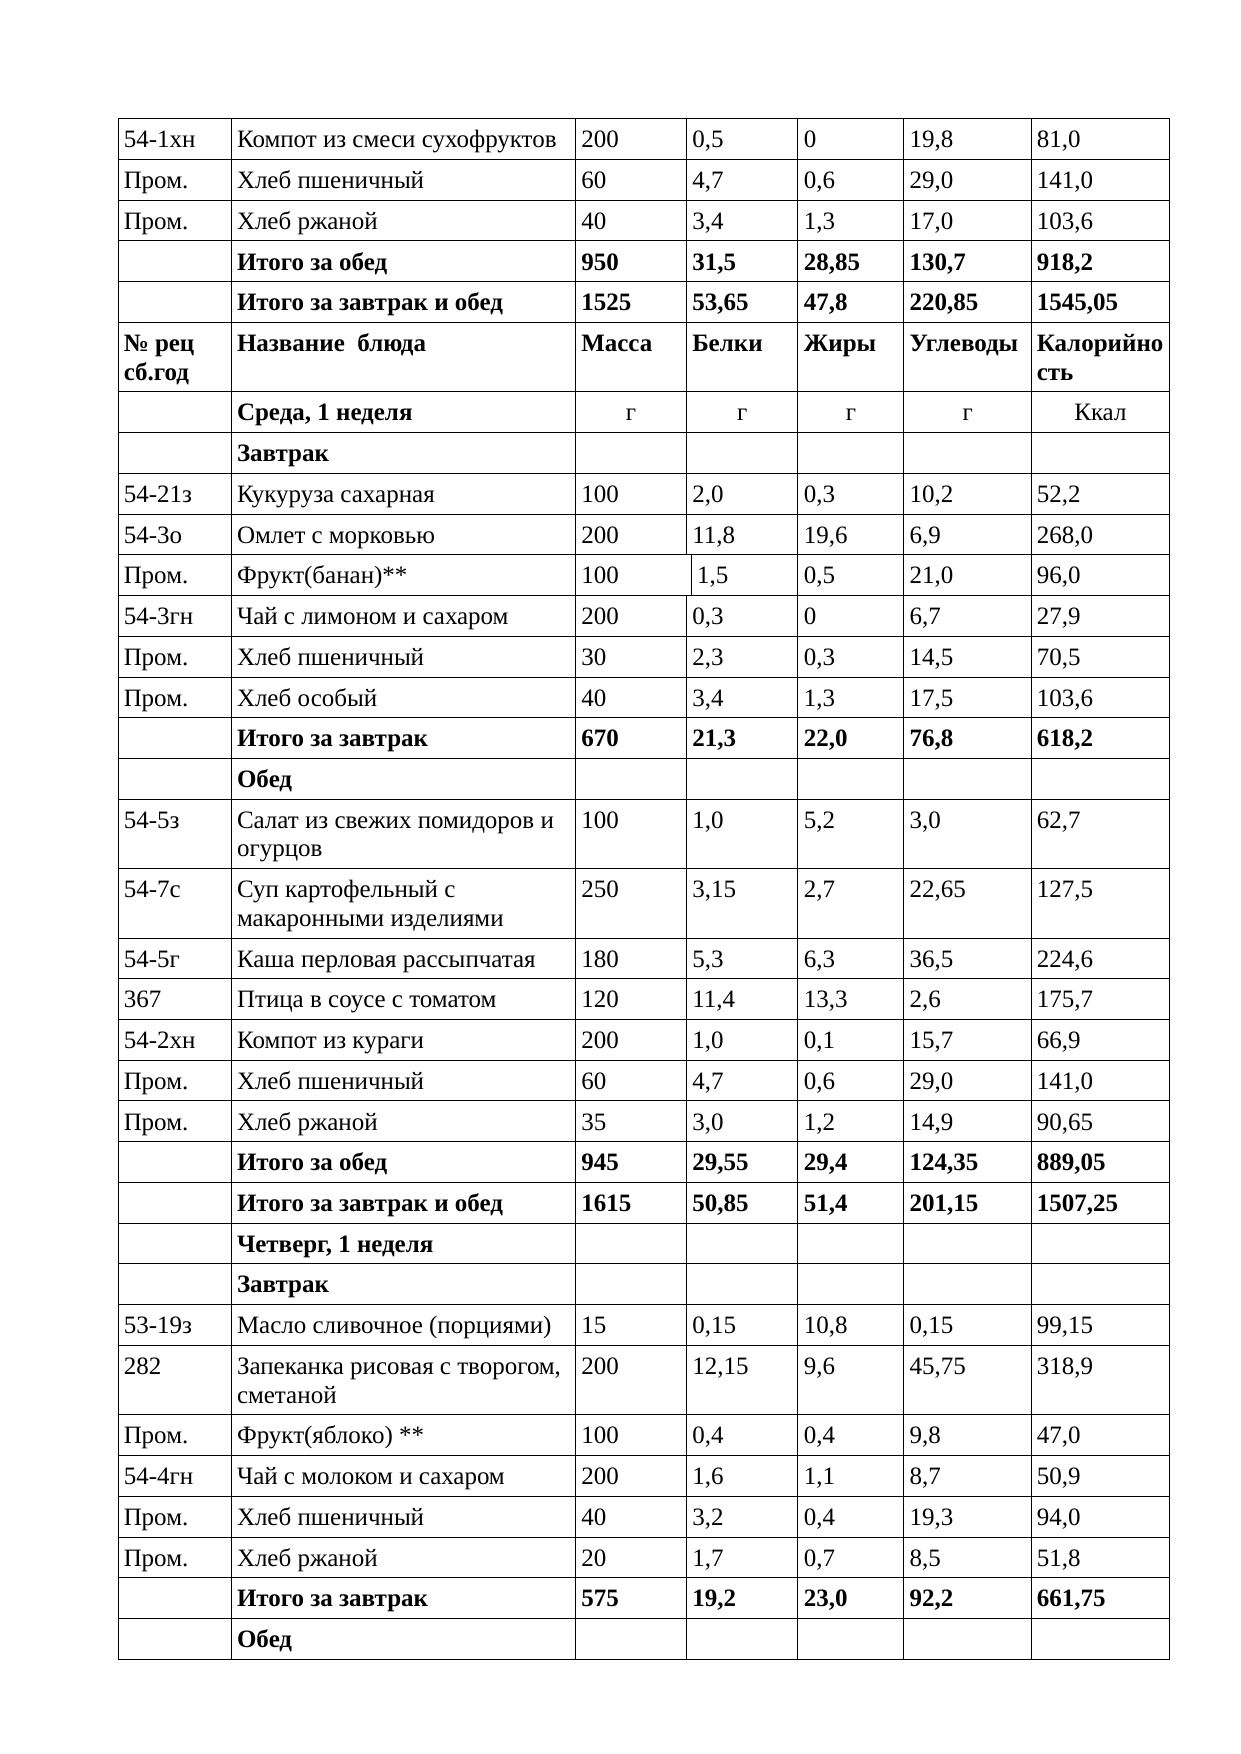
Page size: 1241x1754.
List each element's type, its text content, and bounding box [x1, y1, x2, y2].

table_cell Пром. [119, 1497, 231, 1536]
table_cell [798, 759, 903, 798]
table_cell [798, 433, 903, 473]
table_cell Итого за завтрак и обед [232, 282, 575, 322]
table_cell 6,9 [904, 515, 1031, 554]
table_cell 4,7 [687, 1061, 797, 1100]
table_cell 19,3 [904, 1497, 1031, 1536]
table_cell 0,3 [687, 596, 797, 636]
table_cell Хлеб ржаной [232, 201, 575, 240]
table_cell 19,8 [904, 119, 1031, 159]
table_cell Жиры [798, 323, 903, 391]
table_cell [904, 759, 1031, 798]
table_cell 200 [576, 1020, 686, 1060]
table_cell [1032, 759, 1169, 798]
table_cell 103,6 [1032, 678, 1169, 717]
table_cell 0,3 [798, 474, 903, 513]
table_cell 17,0 [904, 201, 1031, 240]
table_cell 51,8 [1032, 1538, 1169, 1577]
table_cell 50,9 [1032, 1456, 1169, 1496]
table_cell Хлеб пшеничный [232, 637, 575, 676]
table_cell 661,75 [1032, 1578, 1169, 1618]
table_cell 618,2 [1032, 718, 1169, 758]
table_cell 5,2 [798, 800, 903, 868]
table_cell [687, 759, 797, 798]
table_cell 54-3о [119, 515, 231, 554]
table_cell 367 [119, 979, 231, 1019]
table_cell 10,2 [904, 474, 1031, 513]
table_cell 54-5з [119, 800, 231, 868]
table_cell Обед [232, 759, 575, 798]
table_cell 29,55 [687, 1142, 797, 1182]
table_cell 53-19з [119, 1305, 231, 1345]
table_cell Обед [232, 1619, 575, 1659]
table_cell Четверг, 1 неделя [232, 1224, 575, 1263]
table_cell 40 [576, 678, 686, 717]
table_cell г [798, 392, 903, 432]
table_cell [119, 1224, 231, 1263]
table_cell 81,0 [1032, 119, 1169, 159]
table_cell Хлеб пшеничный [232, 1497, 575, 1536]
table_cell 3,0 [687, 1101, 797, 1141]
table_cell 318,9 [1032, 1346, 1169, 1414]
table_cell 52,2 [1032, 474, 1169, 513]
table_cell 3,4 [687, 678, 797, 717]
table_cell 66,9 [1032, 1020, 1169, 1060]
table_cell 4,7 [687, 160, 797, 199]
table_cell 21,3 [687, 718, 797, 758]
table_cell Масса [576, 323, 686, 391]
table_cell Запеканка рисовая с творогом, сметаной [232, 1346, 575, 1414]
table_cell 8,7 [904, 1456, 1031, 1496]
table_cell [687, 1264, 797, 1304]
table_cell 21,0 [904, 555, 1031, 595]
table_cell 3,0 [904, 800, 1031, 868]
table_cell 47,0 [1032, 1415, 1169, 1455]
table_cell Кукуруза сахарная [232, 474, 575, 513]
table_cell 62,7 [1032, 800, 1169, 868]
table_cell [576, 759, 686, 798]
table_cell Компот из смеси сухофруктов [232, 119, 575, 159]
table_cell 200 [576, 1456, 686, 1496]
table_cell 54-21з [119, 474, 231, 513]
table_cell Итого за завтрак [232, 1578, 575, 1618]
table_cell [119, 282, 231, 322]
table_cell [119, 1183, 231, 1223]
table_cell 1507,25 [1032, 1183, 1169, 1223]
table_cell [1032, 1224, 1169, 1263]
table_cell 1,5 [692, 555, 797, 595]
table_cell 0,4 [798, 1415, 903, 1455]
table_cell [798, 1224, 903, 1263]
table_cell 31,5 [687, 241, 797, 281]
table_cell 2,6 [904, 979, 1031, 1019]
table_cell Углеводы [904, 323, 1031, 391]
table_cell [119, 759, 231, 798]
table_cell 950 [576, 241, 686, 281]
table_cell [119, 392, 231, 432]
table_cell 0,5 [798, 555, 903, 595]
table_cell Хлеб пшеничный [232, 160, 575, 199]
table_cell 12,15 [687, 1346, 797, 1414]
table_cell [904, 433, 1031, 473]
table_cell 224,6 [1032, 939, 1169, 978]
table_cell [798, 1264, 903, 1304]
table_cell 100 [576, 555, 691, 595]
table_cell 201,15 [904, 1183, 1031, 1223]
table_cell 29,4 [798, 1142, 903, 1182]
table_cell 53,65 [687, 282, 797, 322]
table_cell 92,2 [904, 1578, 1031, 1618]
table_cell 8,5 [904, 1538, 1031, 1577]
table_cell [687, 1619, 797, 1659]
table_cell Калорийность [1032, 323, 1169, 391]
table_cell 96,0 [1032, 555, 1169, 595]
table_cell 0,15 [904, 1305, 1031, 1345]
table_cell 22,0 [798, 718, 903, 758]
table_cell 0,1 [798, 1020, 903, 1060]
table_cell [904, 1264, 1031, 1304]
table_cell Завтрак [232, 1264, 575, 1304]
table_cell 670 [576, 718, 686, 758]
table_cell Итого за обед [232, 1142, 575, 1182]
table_cell 918,2 [1032, 241, 1169, 281]
table_cell Хлеб особый [232, 678, 575, 717]
table_cell 13,3 [798, 979, 903, 1019]
table_cell 0,6 [798, 1061, 903, 1100]
table_cell 100 [576, 800, 686, 868]
table_cell 0,6 [798, 160, 903, 199]
table_cell 15,7 [904, 1020, 1031, 1060]
table_cell 0,5 [687, 119, 797, 159]
table_cell Завтрак [232, 433, 575, 473]
table_cell 175,7 [1032, 979, 1169, 1019]
table_cell 14,9 [904, 1101, 1031, 1141]
table_cell 47,8 [798, 282, 903, 322]
table_cell [576, 1264, 686, 1304]
table_cell [576, 1619, 686, 1659]
table_cell 76,8 [904, 718, 1031, 758]
table_cell 54-4гн [119, 1456, 231, 1496]
table_cell 0,4 [687, 1415, 797, 1455]
table_cell 94,0 [1032, 1497, 1169, 1536]
table_cell Пром. [119, 1061, 231, 1100]
table_cell 60 [576, 160, 686, 199]
table_cell [798, 1619, 903, 1659]
table_cell 200 [576, 596, 686, 636]
table_cell 9,6 [798, 1346, 903, 1414]
table_cell 945 [576, 1142, 686, 1182]
table_cell Пром. [119, 637, 231, 676]
table_cell 90,65 [1032, 1101, 1169, 1141]
table_cell 11,4 [687, 979, 797, 1019]
table_cell 3,15 [687, 869, 797, 937]
table_cell 20 [576, 1538, 686, 1577]
table_cell [576, 433, 686, 473]
table_cell 29,0 [904, 160, 1031, 199]
table_cell Хлеб ржаной [232, 1101, 575, 1141]
table_cell г [576, 392, 686, 432]
table_cell Название блюда [232, 323, 575, 391]
table_cell 130,7 [904, 241, 1031, 281]
table_cell 889,05 [1032, 1142, 1169, 1182]
table_cell 0 [798, 596, 903, 636]
table_cell Каша перловая рассыпчатая [232, 939, 575, 978]
table_cell Пром. [119, 1415, 231, 1455]
table_cell [687, 433, 797, 473]
table_cell 200 [576, 515, 686, 554]
table_cell Пром. [119, 678, 231, 717]
table_cell 30 [576, 637, 686, 676]
table_cell 124,35 [904, 1142, 1031, 1182]
table_cell Чай с лимоном и сахаром [232, 596, 575, 636]
table_cell 1,0 [687, 800, 797, 868]
table_cell 100 [576, 474, 686, 513]
table_cell Итого за завтрак и обед [232, 1183, 575, 1223]
table_cell Пром. [119, 555, 231, 595]
table_cell 1615 [576, 1183, 686, 1223]
table_cell [904, 1619, 1031, 1659]
table_cell Фрукт(яблоко) ** [232, 1415, 575, 1455]
table_cell Хлеб пшеничный [232, 1061, 575, 1100]
table_cell 200 [576, 1346, 686, 1414]
table_cell [1032, 1619, 1169, 1659]
table_cell [119, 1619, 231, 1659]
table_cell 10,8 [798, 1305, 903, 1345]
table_cell 15 [576, 1305, 686, 1345]
table_cell Пром. [119, 160, 231, 199]
table_cell 2,7 [798, 869, 903, 937]
table_cell 70,5 [1032, 637, 1169, 676]
table_cell 3,2 [687, 1497, 797, 1536]
table_cell Итого за завтрак [232, 718, 575, 758]
table_cell 268,0 [1032, 515, 1169, 554]
table_cell 141,0 [1032, 1061, 1169, 1100]
table_cell 1545,05 [1032, 282, 1169, 322]
table_cell Пром. [119, 1538, 231, 1577]
table_cell 54-1хн [119, 119, 231, 159]
table_cell Пром. [119, 1101, 231, 1141]
table_cell 9,8 [904, 1415, 1031, 1455]
table_cell Хлеб ржаной [232, 1538, 575, 1577]
table_cell Салат из свежих помидоров и огурцов [232, 800, 575, 868]
table_cell Суп картофельный с макаронными изделиями [232, 869, 575, 937]
table_cell [1032, 433, 1169, 473]
table_cell 51,4 [798, 1183, 903, 1223]
table_cell 0,3 [798, 637, 903, 676]
table_cell 36,5 [904, 939, 1031, 978]
table_cell 180 [576, 939, 686, 978]
table_cell [119, 1578, 231, 1618]
table_cell 3,4 [687, 201, 797, 240]
table_cell 1,7 [687, 1538, 797, 1577]
table_cell Итого за обед [232, 241, 575, 281]
table_cell 1,2 [798, 1101, 903, 1141]
table_cell 100 [576, 1415, 686, 1455]
table_cell [687, 1224, 797, 1263]
table_cell 5,3 [687, 939, 797, 978]
table_cell № рец сб.год [119, 323, 231, 391]
table_cell [119, 718, 231, 758]
table_cell Чай с молоком и сахаром [232, 1456, 575, 1496]
table_cell 103,6 [1032, 201, 1169, 240]
table_cell 27,9 [1032, 596, 1169, 636]
table_cell [119, 241, 231, 281]
table_cell 0,7 [798, 1538, 903, 1577]
table_cell 45,75 [904, 1346, 1031, 1414]
table_cell Белки [687, 323, 797, 391]
table_cell 29,0 [904, 1061, 1031, 1100]
table_cell Ккал [1032, 392, 1169, 432]
table_cell 1,3 [798, 201, 903, 240]
table_cell 19,2 [687, 1578, 797, 1618]
table_cell Птица в соусе с томатом [232, 979, 575, 1019]
table_cell Масло сливочное (порциями) [232, 1305, 575, 1345]
table_cell 40 [576, 1497, 686, 1536]
table_cell г [687, 392, 797, 432]
table_cell 6,7 [904, 596, 1031, 636]
table_cell 200 [576, 119, 686, 159]
table_cell 11,8 [687, 515, 797, 554]
table_cell [904, 1224, 1031, 1263]
table_cell 54-2хн [119, 1020, 231, 1060]
table_cell 50,85 [687, 1183, 797, 1223]
table_cell 23,0 [798, 1578, 903, 1618]
table_cell 99,15 [1032, 1305, 1169, 1345]
table_cell [119, 433, 231, 473]
table_cell Омлет с морковью [232, 515, 575, 554]
table_cell 28,85 [798, 241, 903, 281]
table_cell 2,3 [687, 637, 797, 676]
table_cell 282 [119, 1346, 231, 1414]
table_cell 14,5 [904, 637, 1031, 676]
table_cell 250 [576, 869, 686, 937]
table_cell Компот из кураги [232, 1020, 575, 1060]
table_cell 40 [576, 201, 686, 240]
table_cell 1,1 [798, 1456, 903, 1496]
table_cell Фрукт(банан)** [232, 555, 575, 595]
table_cell 1,0 [687, 1020, 797, 1060]
table_cell 54-7с [119, 869, 231, 937]
table_cell 1,3 [798, 678, 903, 717]
table_cell 60 [576, 1061, 686, 1100]
table_cell 120 [576, 979, 686, 1019]
table_cell [119, 1142, 231, 1182]
table_cell 220,85 [904, 282, 1031, 322]
table_cell г [904, 392, 1031, 432]
table_cell 2,0 [687, 474, 797, 513]
table_cell 54-3гн [119, 596, 231, 636]
table_cell 6,3 [798, 939, 903, 978]
table_cell 17,5 [904, 678, 1031, 717]
table_cell [119, 1264, 231, 1304]
table_cell 19,6 [798, 515, 903, 554]
table_cell 127,5 [1032, 869, 1169, 937]
table_cell 1525 [576, 282, 686, 322]
table_cell Среда, 1 неделя [232, 392, 575, 432]
table_cell Пром. [119, 201, 231, 240]
table_cell [576, 1224, 686, 1263]
table_cell 0,15 [687, 1305, 797, 1345]
table_cell [1032, 1264, 1169, 1304]
table_cell 1,6 [687, 1456, 797, 1496]
table_cell 141,0 [1032, 160, 1169, 199]
table_cell 575 [576, 1578, 686, 1618]
table_cell 54-5г [119, 939, 231, 978]
table_cell 0,4 [798, 1497, 903, 1536]
table_cell 22,65 [904, 869, 1031, 937]
table_cell 0 [798, 119, 903, 159]
table_cell 35 [576, 1101, 686, 1141]
